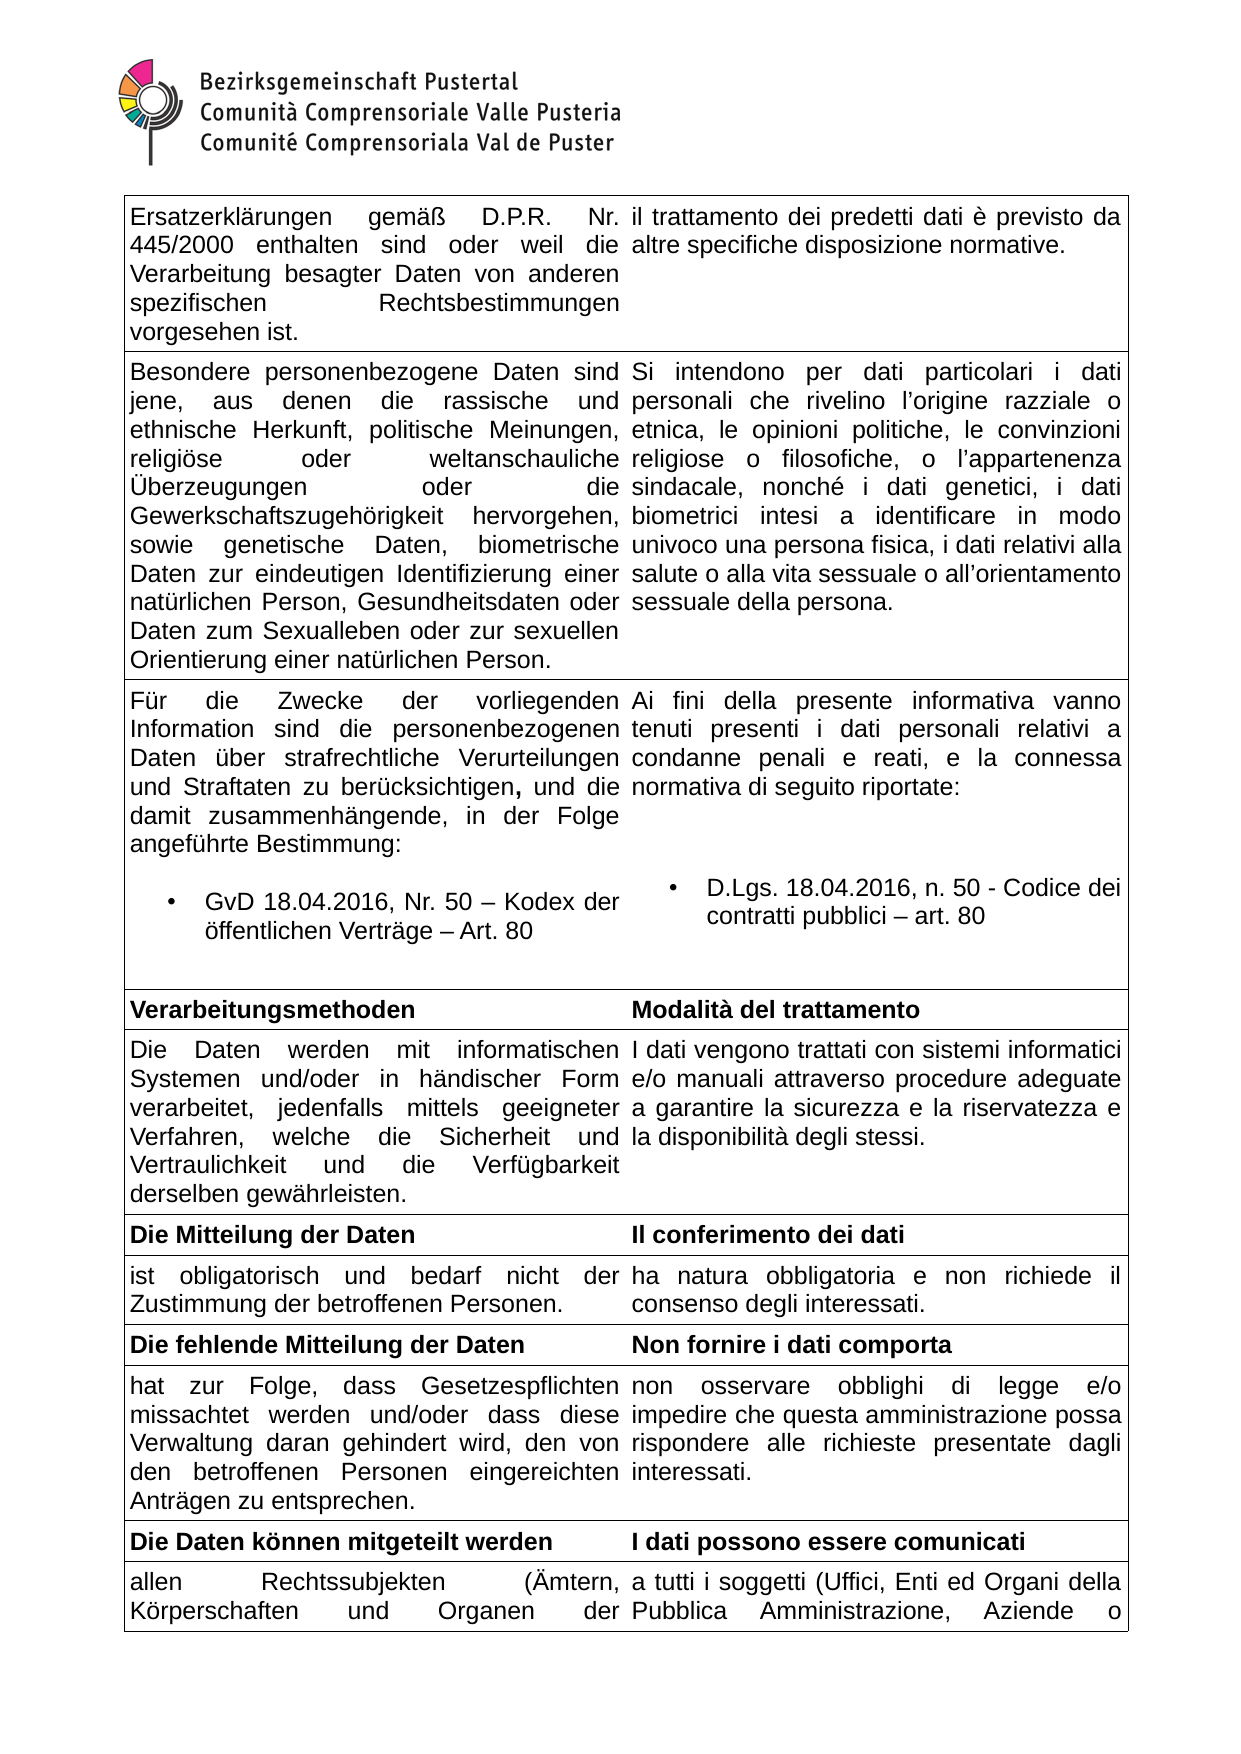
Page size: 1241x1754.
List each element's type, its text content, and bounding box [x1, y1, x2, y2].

table_cell Non fornire i dati comporta [626, 1325, 1128, 1365]
table_cell Il conferimento dei dati [626, 1215, 1128, 1254]
table_cell il trattamento dei predetti dati è previsto da altre specifiche disposizione normative. [626, 196, 1128, 351]
table_cell hat zur Folge, dass Gesetzespflichten missachtet werden und/oder dass diese Verwaltung daran gehindert wird, den von den betroffenen Personen eingereichten Anträgen zu entsprechen. [125, 1366, 626, 1520]
table_cell Ersatzerklärungen gemäß D.P.R. Nr. 445/2000 enthalten sind oder weil die Verarbeitung besagter Daten von anderen spezifischen Rechtsbestimmungen vorgesehen ist. [125, 196, 626, 351]
table_cell Ai fini della presente informativa vanno tenuti presenti i dati personali relativi a condanne penali e reati, e la connessa normativa di seguito riportate: D.Lgs. 18.04.2016, n. 50 - Codice dei contratti pubblici – art. 80 [626, 680, 1128, 988]
table_cell Si intendono per dati particolari i dati personali che rivelino l’origine razziale o etnica, le opinioni politiche, le convinzioni religiose o filosofiche, o l’appartenenza sindacale, nonché i dati genetici, i dati biometrici intesi a identificare in modo univoco una persona fisica, i dati relativi alla salute o alla vita sessuale o all’orientamento sessuale della persona. [626, 352, 1128, 679]
table_cell Die Daten können mitgeteilt werden [125, 1521, 626, 1561]
table_cell non osservare obblighi di legge e/o impedire che questa amministrazione possa rispondere alle richieste presentate dagli interessati. [626, 1366, 1128, 1520]
table_cell I dati possono essere comunicati [626, 1521, 1128, 1561]
table_cell Die Mitteilung der Daten [125, 1215, 626, 1254]
table_cell Verarbeitungsmethoden [125, 990, 626, 1029]
table_cell ist obligatorisch und bedarf nicht der Zustimmung der betroffenen Personen. [125, 1256, 626, 1324]
table_cell Die Daten werden mit informatischen Systemen und/oder in händischer Form verarbeitet, jedenfalls mittels geeigneter Verfahren, welche die Sicherheit und Vertraulichkeit und die Verfügbarkeit derselben gewährleisten. [125, 1030, 626, 1214]
table_cell ha natura obbligatoria e non richiede il consenso degli interessati. [626, 1256, 1128, 1324]
table_cell allen Rechtssubjekten (Ämtern, Körperschaften und Organen der [125, 1562, 626, 1631]
table_cell Für die Zwecke der vorliegenden Information sind die personenbezogenen Daten über strafrechtliche Verurteilungen und Straftaten zu berücksichtigen, und die damit zusammenhängende, in der Folge angeführte Bestimmung: GvD 18.04.2016, Nr. 50 – Kodex der öffentlichen Verträge – Art. 80 [125, 680, 626, 988]
table_cell Die fehlende Mitteilung der Daten [125, 1325, 626, 1365]
table_cell a tutti i soggetti (Uffici, Enti ed Organi della Pubblica Amministrazione, Aziende o [626, 1562, 1128, 1631]
table_cell Modalità del trattamento [626, 990, 1128, 1029]
table_cell I dati vengono trattati con sistemi informatici e/o manuali attraverso procedure adeguate a garantire la sicurezza e la riservatezza e la disponibilità degli stessi. [626, 1030, 1128, 1214]
picture [118, 59, 621, 166]
table_cell Besondere personenbezogene Daten sind jene, aus denen die rassische und ethnische Herkunft, politische Meinungen, religiöse oder weltanschauliche Überzeugungen oder die Gewerkschaftszugehörigkeit hervorgehen, sowie genetische Daten, biometrische Daten zur eindeutigen Identifizierung einer natürlichen Person, Gesundheitsdaten oder Daten zum Sexualleben oder zur sexuellen Orientierung einer natürlichen Person. [125, 352, 626, 679]
